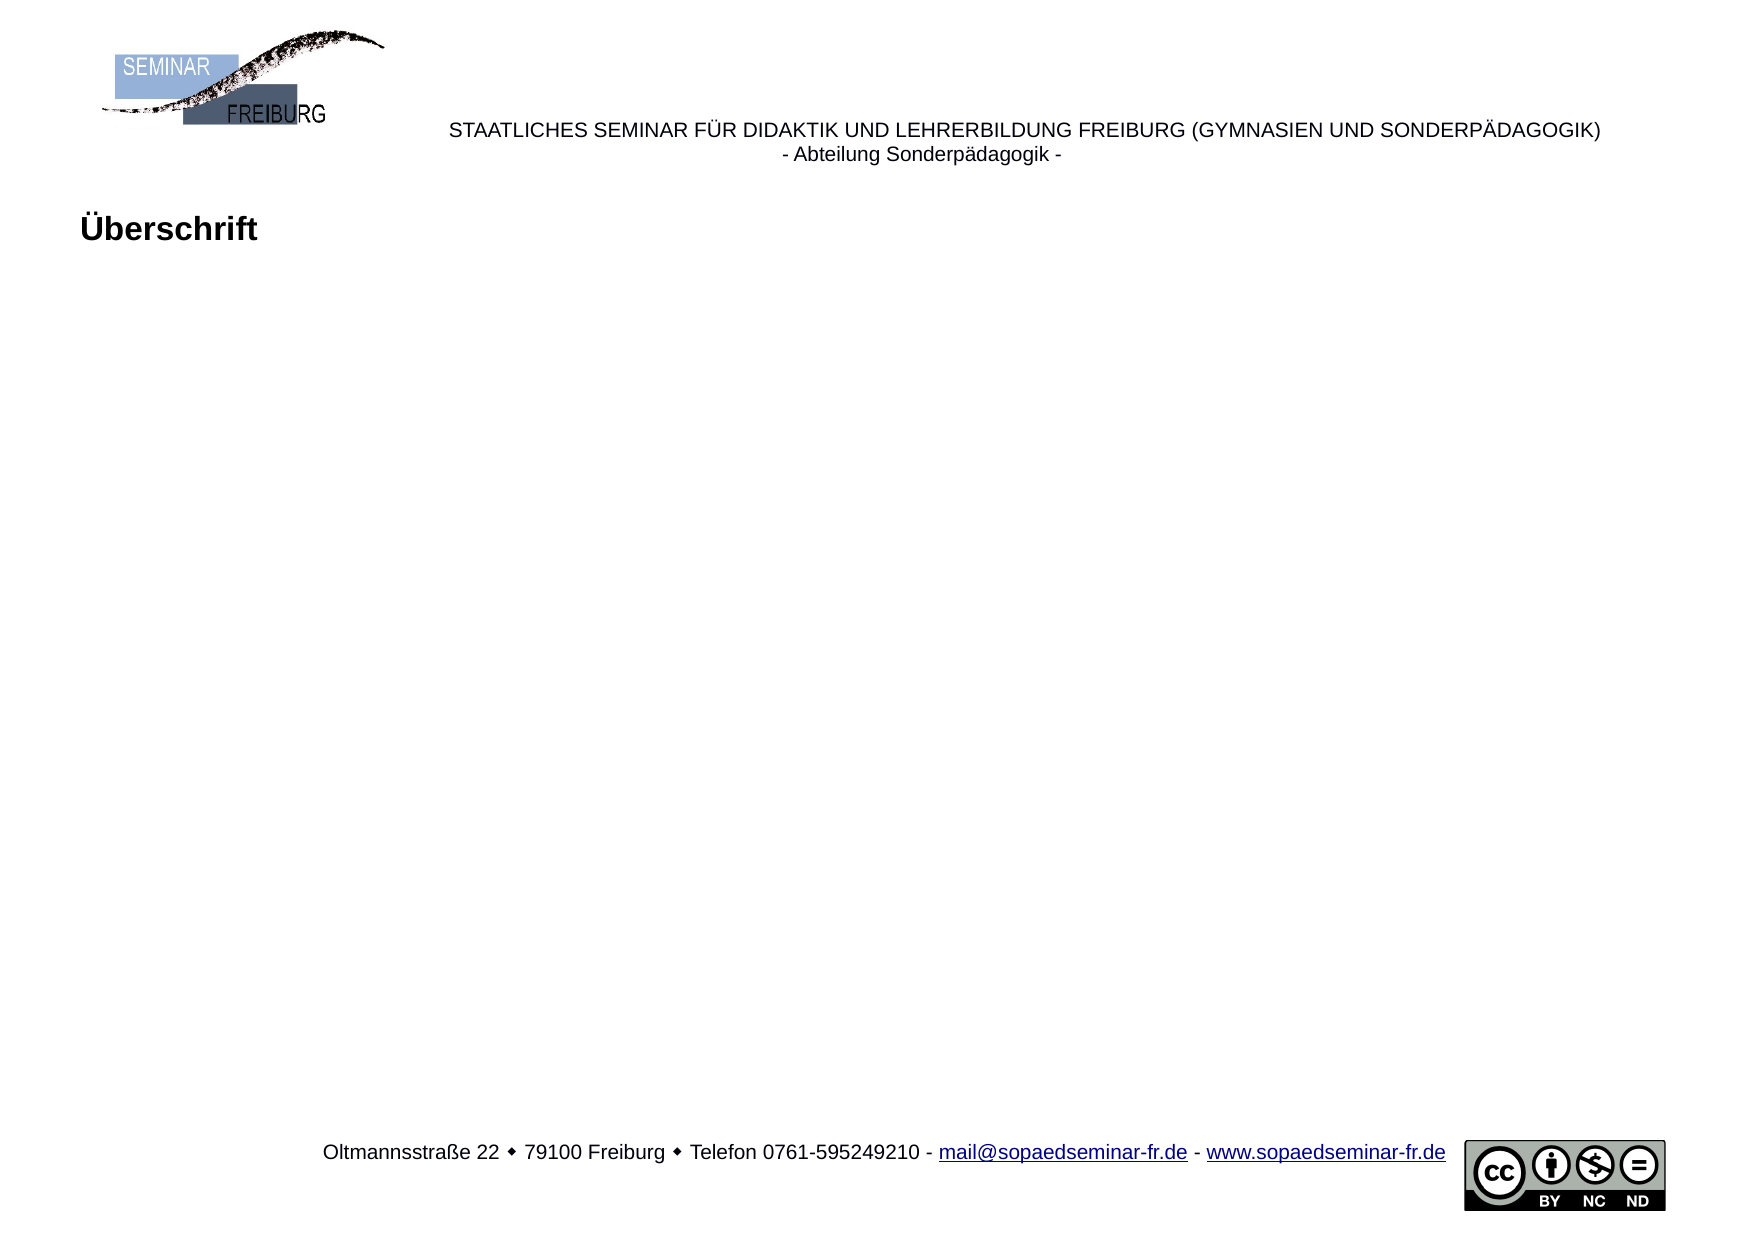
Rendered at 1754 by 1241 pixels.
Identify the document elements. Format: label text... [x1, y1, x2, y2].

picture [1464, 1140, 1666, 1211]
picture [79, 5, 416, 144]
text Überschrift [80, 209, 1689, 248]
